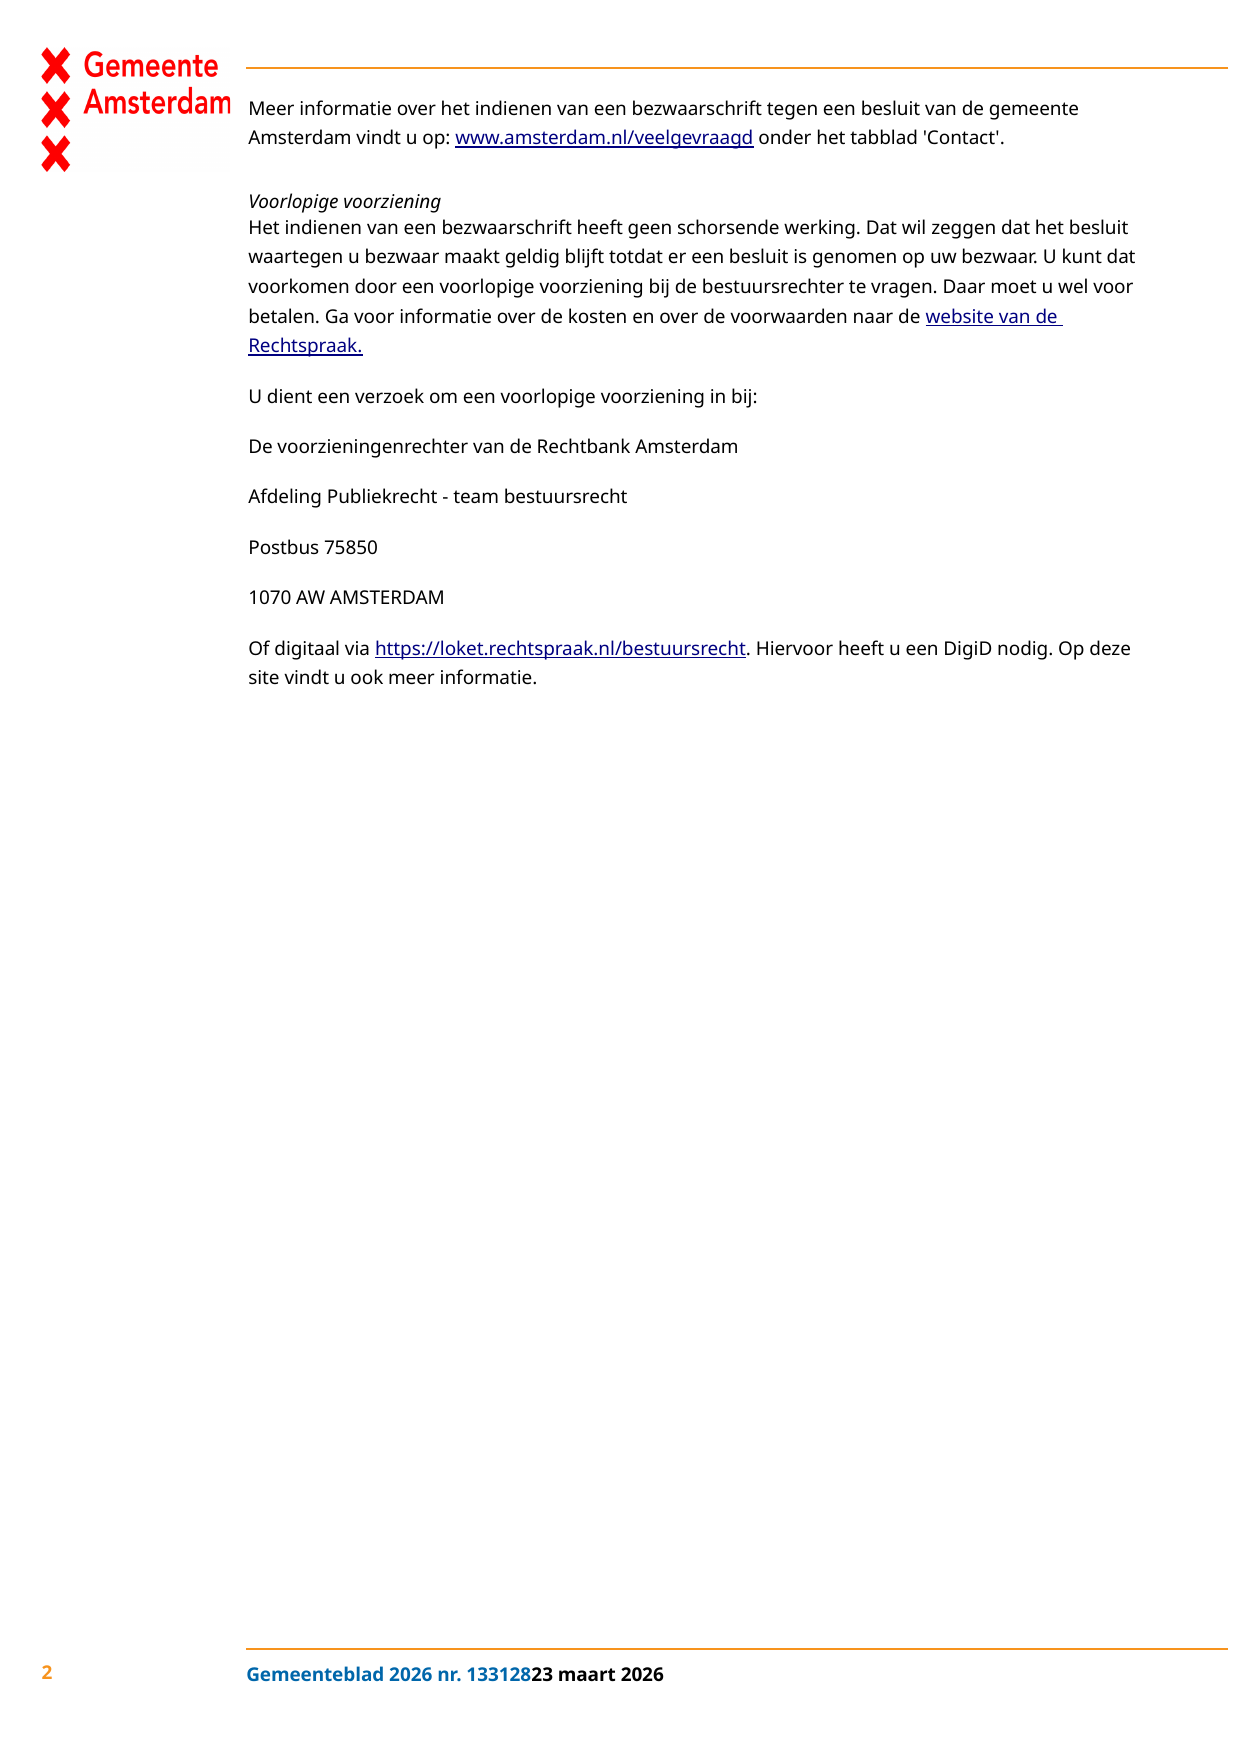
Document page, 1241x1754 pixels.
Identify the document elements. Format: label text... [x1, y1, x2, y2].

text 1070 AW AMSTERDAM [248, 584, 1152, 610]
picture [41, 47, 231, 172]
text De voorzieningenrechter van de Rechtbank Amsterdam [248, 433, 1152, 459]
text Het indienen van een bezwaarschrift heeft geen schorsende werking. Dat wil zeggen dat het besluit waartegen u bezwaar maakt geldig blijft totdat er een besluit is genomen op uw bezwaar. U kunt dat voorkomen door een voorlopige voorziening bij de bestuursrechter te vragen. Daar moet u wel voor betalen. Ga voor informatie over de kosten en over de voorwaarden naar de website van de Rechtspraak. [248, 214, 1152, 358]
text Of digitaal via https://loket.rechtspraak.nl/bestuursrecht. Hiervoor heeft u een DigiD nodig. Op deze site vindt u ook meer informatie. [248, 635, 1152, 690]
text Postbus 75850 [248, 534, 1152, 560]
text U dient een verzoek om een voorlopige voorziening in bij: [248, 383, 1152, 408]
text Afdeling Publiekrecht - team bestuursrecht [248, 484, 1152, 509]
text Voorlopige voorziening [248, 188, 1152, 214]
text Meer informatie over het indienen van een bezwaarschrift tegen een besluit van de gemeente Amsterdam vindt u op: www.amsterdam.nl/veelgevraagd onder het tabblad 'Contact'. [248, 95, 1152, 150]
